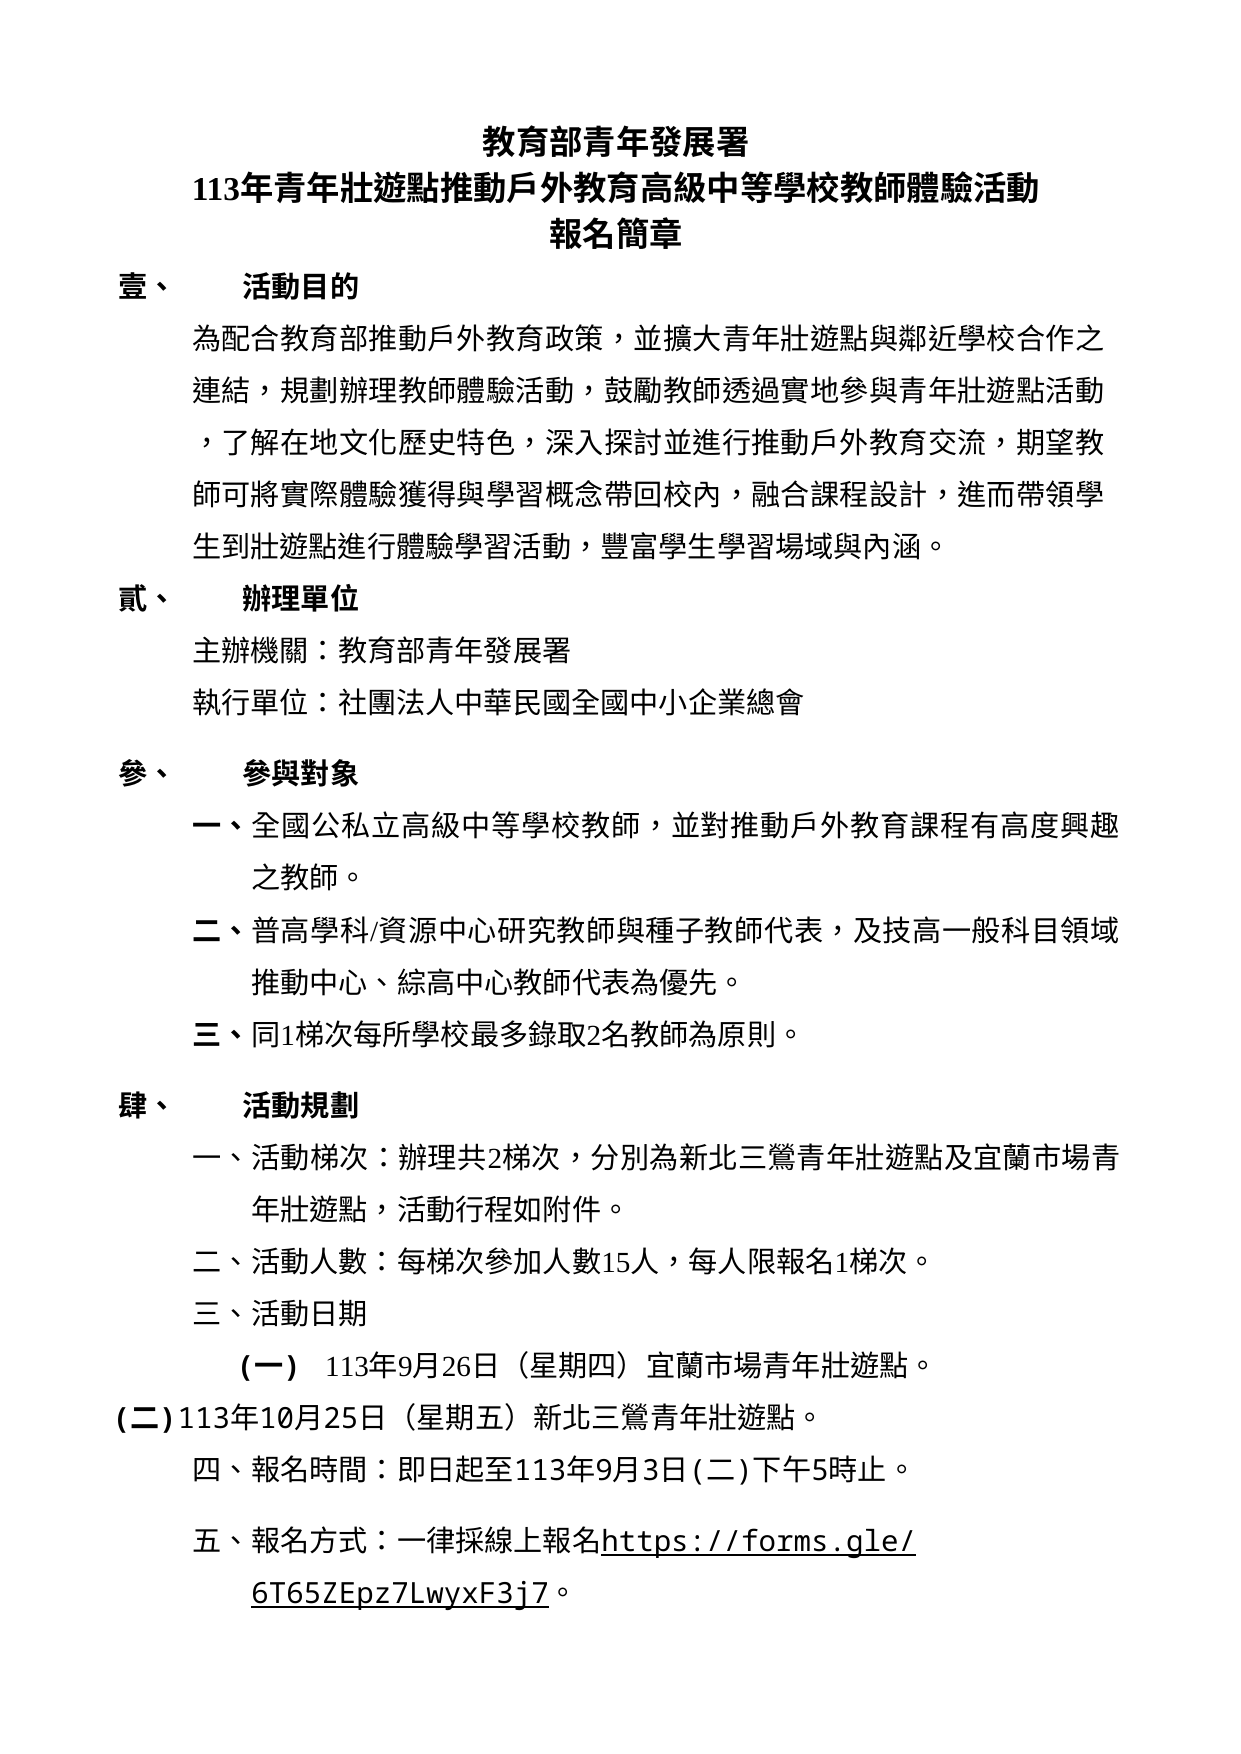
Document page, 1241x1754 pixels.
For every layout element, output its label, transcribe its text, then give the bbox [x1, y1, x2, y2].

list 活動規劃 [118, 1074, 1122, 1126]
list 報名時間：即日起至113年9月3日(二)下午5時止。 [192, 1439, 1122, 1491]
list 113年9月26日（星期四）宜蘭市場青年壯遊點。 [236, 1335, 1122, 1387]
list 活動人數：每梯次參加人數15人，每人限報名1梯次。 [192, 1231, 1122, 1283]
list 報名方式：一律採線上報名https://forms.gle/6T65ZEpz7LwyxF3j7。 [192, 1510, 1122, 1614]
text 教育部青年發展署 [29, 118, 1202, 164]
text 報名簡章 [29, 210, 1202, 256]
list 活動日期 [192, 1283, 1122, 1335]
text 為配合教育部推動戶外教育政策，並擴大青年壯遊點與鄰近學校合作之連結，規劃辦理教師體驗活動，鼓勵教師透過實地參與青年壯遊點活動，了解在地文化歷史特色，深入探討並進行推動戶外教育交流，期望教師可將實際體驗獲得與學習概念帶回校內，融合課程設計，進而帶領學生到壯遊點進行體驗學習活動，豐富學生學習場域與內涵。 [192, 308, 1108, 568]
list 113年10月25日（星期五）新北三鶯青年壯遊點。 [112, 1387, 1122, 1439]
list 參與對象 [118, 743, 1122, 795]
list 全國公私立高級中等學校教師，並對推動戶外教育課程有高度興趣之教師。 [192, 795, 1122, 899]
list 普高學科/資源中心研究教師與種子教師代表，及技高一般科目領域推動中心、綜高中心教師代表為優先。 [192, 899, 1122, 1003]
text 113年青年壯遊點推動戶外教育高級中等學校教師體驗活動 [29, 164, 1202, 210]
text 主辦機關：教育部青年發展署 [192, 620, 1122, 672]
list 同1梯次每所學校最多錄取2名教師為原則。 [192, 1003, 1122, 1056]
list 活動梯次：辦理共2梯次，分別為新北三鶯青年壯遊點及宜蘭市場青年壯遊點，活動行程如附件。 [192, 1126, 1122, 1231]
list 活動目的 [118, 256, 1122, 308]
text 執行單位：社團法人中華民國全國中小企業總會 [192, 672, 1122, 724]
list 辦理單位 [118, 568, 1122, 620]
